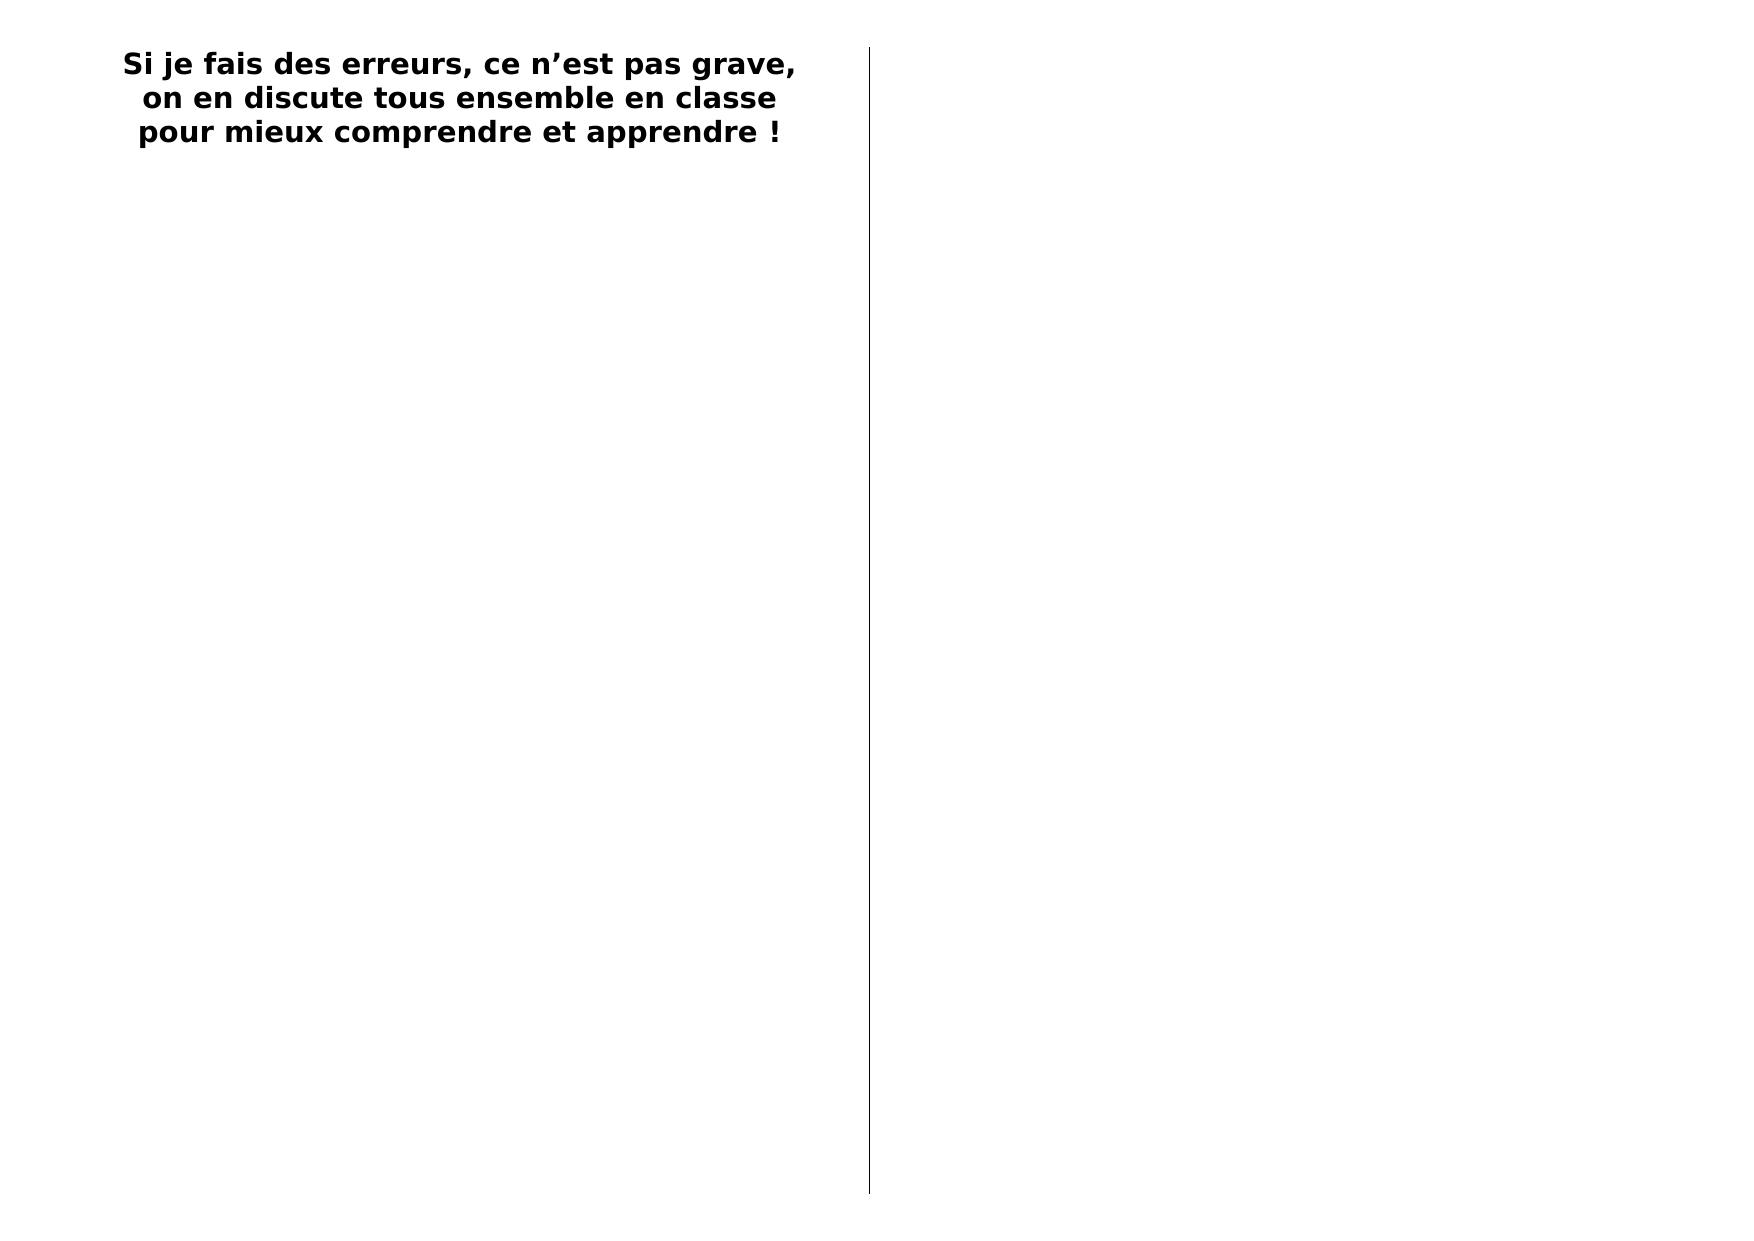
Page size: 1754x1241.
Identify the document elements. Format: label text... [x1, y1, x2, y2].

text Si je fais des erreurs, ce n’est pas grave, on en discute tous ensemble en classe pour mieux comprendre et apprendre ! [59, 47, 860, 149]
